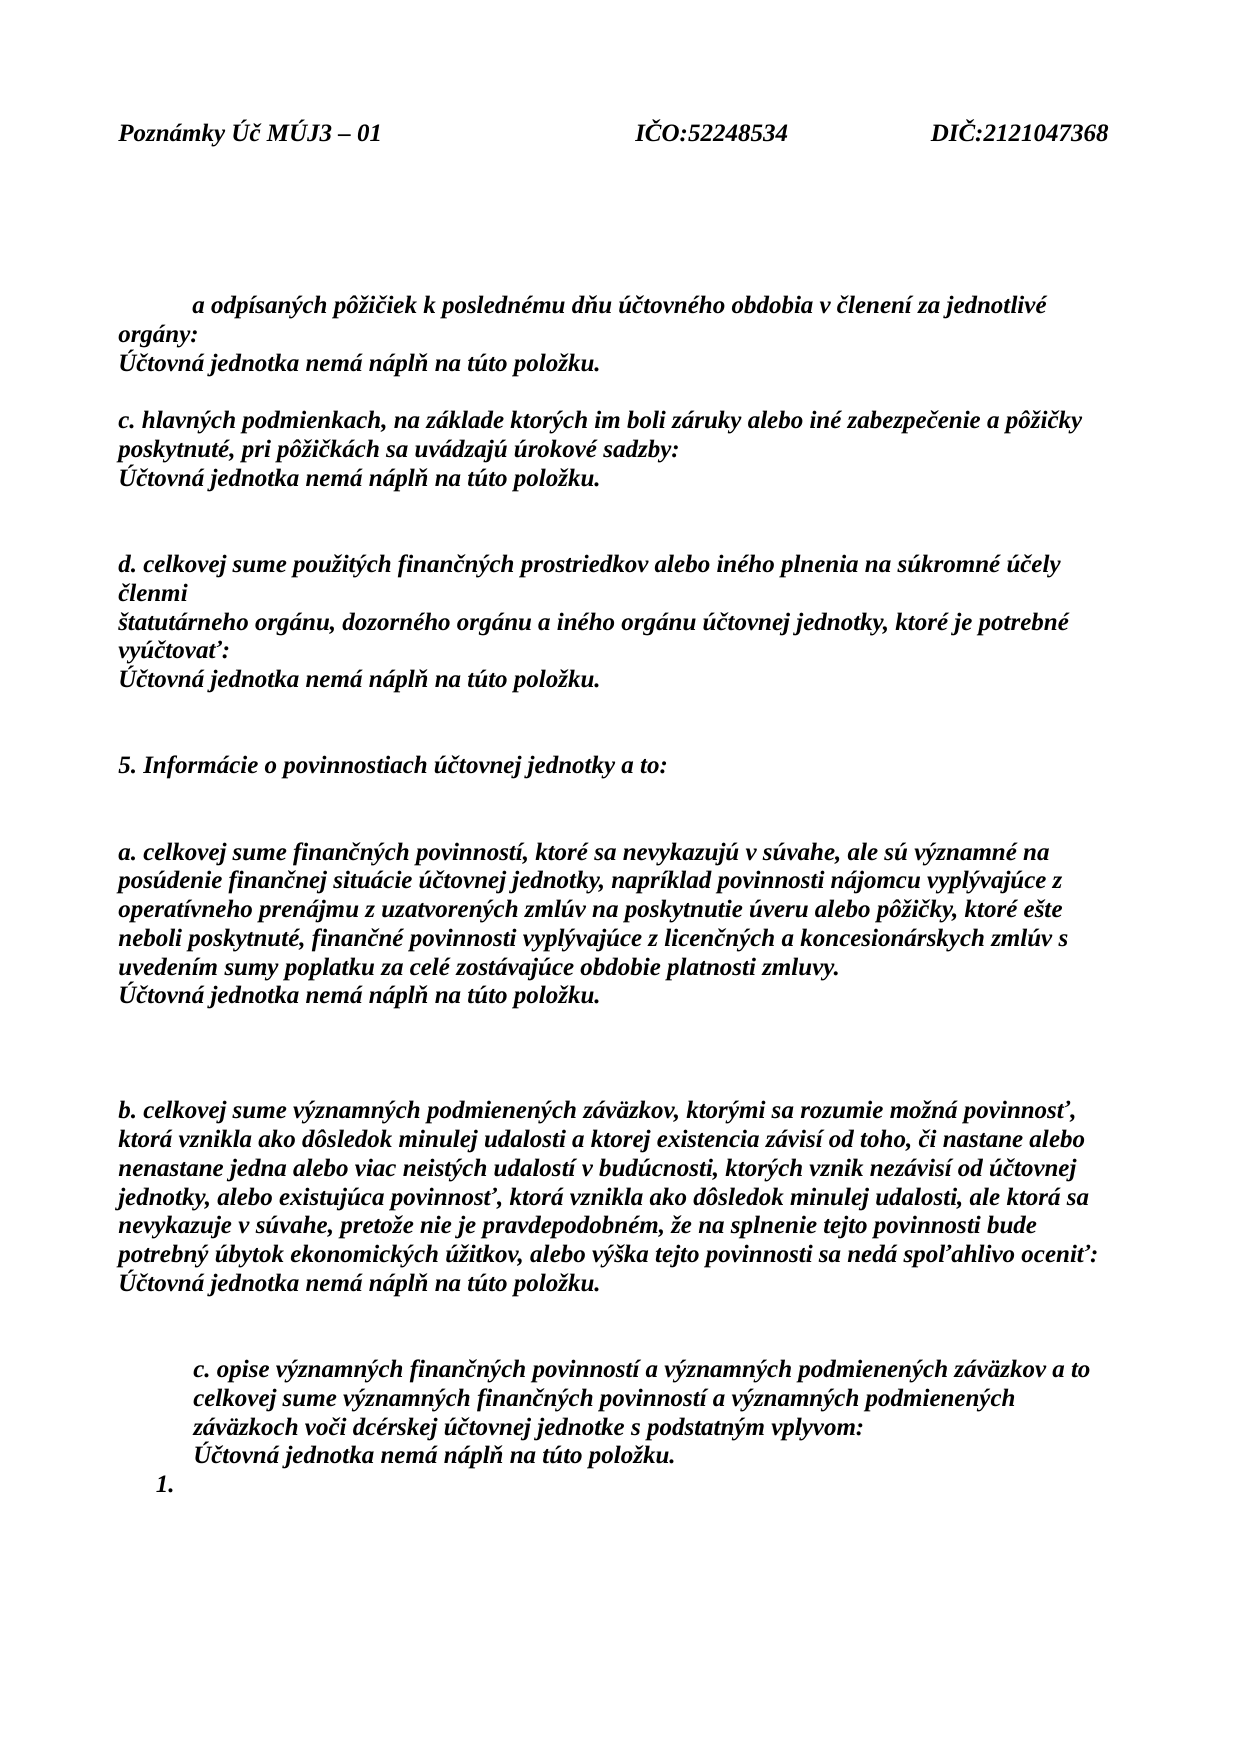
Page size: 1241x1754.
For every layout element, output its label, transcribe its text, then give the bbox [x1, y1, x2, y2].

list Účtovná jednotka nemá náplň na túto položku. [156, 1441, 1122, 1469]
text Účtovná jednotka nemá náplň na túto položku. [118, 1268, 1122, 1297]
text 5. Informácie o povinnostiach účtovnej jednotky a to: [118, 751, 1122, 779]
text Účtovná jednotka nemá náplň na túto položku. [118, 463, 1122, 492]
text Účtovná jednotka nemá náplň na túto položku. [118, 664, 1122, 693]
list c. opise významných finančných povinností a významných podmienených záväzkov a to celkovej sume významných finančných povinností a významných podmienených záväzkoch voči dcérskej účtovnej jednotke s podstatným vplyvom: [156, 1354, 1122, 1441]
text Poznámky Úč MÚJ3 – 01 IČO:52248534 DIČ:2121047368 [118, 118, 1122, 147]
text poskytnuté, pri pôžičkách sa uvádzajú úrokové sadzby: [118, 434, 1122, 463]
text Účtovná jednotka nemá náplň na túto položku. [118, 981, 1122, 1009]
text a odpísaných pôžičiek k poslednému dňu účtovného obdobia v členení za jednotlivé orgány: [118, 291, 1122, 348]
text štatutárneho orgánu, dozorného orgánu a iného orgánu účtovnej jednotky, ktoré je potrebné vyúčtovať: [118, 607, 1122, 664]
text b. celkovej sume významných podmienených záväzkov, ktorými sa rozumie možná povinnosť, ktorá vznikla ako dôsledok minulej udalosti a ktorej existencia závisí od toho, či nastane alebo nenastane jedna alebo viac neistých udalostí v budúcnosti, ktorých vznik nezávisí od účtovnej jednotky, alebo existujúca povinnosť, ktorá vznikla ako dôsledok minulej udalosti, ale ktorá sa nevykazuje v súvahe, pretože nie je pravdepodobném, že na splnenie tejto povinnosti bude potrebný úbytok ekonomických úžitkov, alebo výška tejto povinnosti sa nedá spoľahlivo oceniť: [118, 1096, 1122, 1268]
text c. hlavných podmienkach, na základe ktorých im boli záruky alebo iné zabezpečenie a pôžičky [118, 406, 1122, 434]
text a. celkovej sume finančných povinností, ktoré sa nevykazujú v súvahe, ale sú významné na posúdenie finančnej situácie účtovnej jednotky, napríklad povinnosti nájomcu vyplývajúce z operatívneho prenájmu z uzatvorených zmlúv na poskytnutie úveru alebo pôžičky, ktoré ešte neboli poskytnuté, finančné povinnosti vyplývajúce z licenčných a koncesionárskych zmlúv s uvedením sumy poplatku za celé zostávajúce obdobie platnosti zmluvy. [118, 837, 1122, 981]
text d. celkovej sume použitých finančných prostriedkov alebo iného plnenia na súkromné účely členmi [118, 549, 1122, 607]
text Účtovná jednotka nemá náplň na túto položku. [118, 348, 1122, 377]
